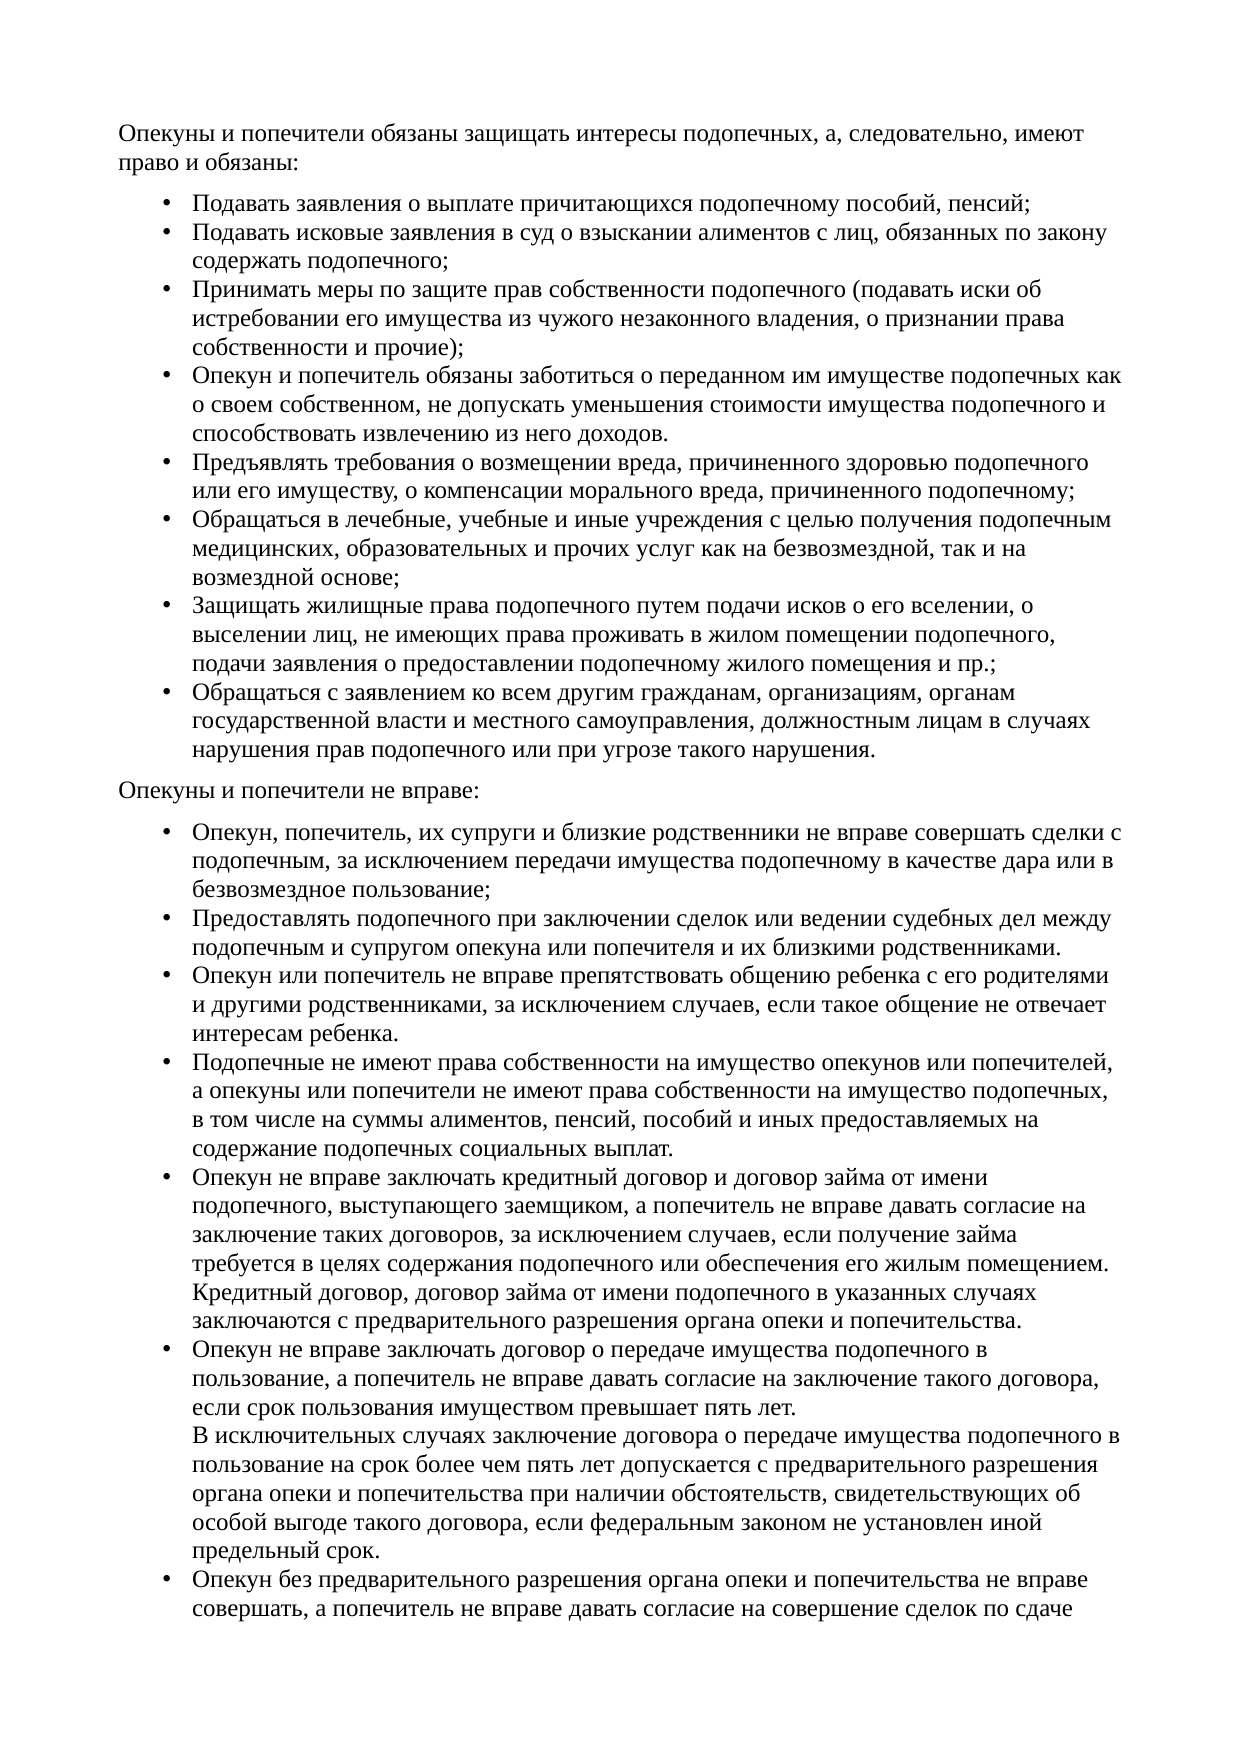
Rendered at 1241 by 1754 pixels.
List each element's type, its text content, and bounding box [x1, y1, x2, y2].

text Опекуны и попечители не вправе: [118, 776, 1122, 804]
list Предоставлять подопечного при заключении сделок или ведении судебных дел между подопечным и супругом опекуна или попечителя и их близкими родственниками. [162, 903, 1122, 961]
list Обращаться в лечебные, учебные и иные учреждения с целью получения подопечным медицинских, образовательных и прочих услуг как на безвозмездной, так и на возмездной основе; [162, 504, 1122, 591]
list Предъявлять требования о возмещении вреда, причиненного здоровью подопечного или его имуществу, о компенсации морального вреда, причиненного подопечному; [162, 447, 1122, 504]
list Опекун не вправе заключать кредитный договор и договор займа от имени подопечного, выступающего заемщиком, а попечитель не вправе давать согласие на заключение таких договоров, за исключением случаев, если получение займа требуется в целях содержания подопечного или обеспечения его жилым помещением. Кредитный договор, договор займа от имени подопечного в указанных случаях заключаются с предварительного разрешения органа опеки и попечительства. [162, 1162, 1122, 1334]
list Опекун без предварительного разрешения органа опеки и попечительства не вправе совершать, а попечитель не вправе давать согласие на совершение сделок по сдаче [162, 1564, 1122, 1622]
list Подавать заявления о выплате причитающихся подопечному пособий, пенсий; [162, 188, 1122, 217]
list Опекун и попечитель обязаны заботиться о переданном им имуществе подопечных как о своем собственном, не допускать уменьшения стоимости имущества подопечного и способствовать извлечению из него доходов. [162, 361, 1122, 447]
list Подопечные не имеют права собственности на имущество опекунов или попечителей, а опекуны или попечители не имеют права собственности на имущество подопечных, в том числе на суммы алиментов, пенсий, пособий и иных предоставляемых на содержание подопечных социальных выплат. [162, 1047, 1122, 1162]
list Опекун не вправе заключать договор о передаче имущества подопечного в пользование, а попечитель не вправе давать согласие на заключение такого договора, если срок пользования имуществом превышает пять лет. В исключительных случаях заключение договора о передаче имущества подопечного в пользование на срок более чем пять лет допускается с предварительного разрешения органа опеки и попечительства при наличии обстоятельств, свидетельствующих об особой выгоде такого договора, если федеральным законом не установлен иной предельный срок. [162, 1334, 1122, 1564]
list Опекун, попечитель, их супруги и близкие родственники не вправе совершать сделки с подопечным, за исключением передачи имущества подопечному в качестве дара или в безвозмездное пользование; [162, 817, 1122, 903]
list Защищать жилищные права подопечного путем подачи исков о его вселении, о выселении лиц, не имеющих права проживать в жилом помещении подопечного, подачи заявления о предоставлении подопечному жилого помещения и пр.; [162, 591, 1122, 677]
list Принимать меры по защите прав собственности подопечного (подавать иски об истребовании его имущества из чужого незаконного владения, о признании права собственности и прочие); [162, 274, 1122, 361]
list Подавать исковые заявления в суд о взыскании алиментов с лиц, обязанных по закону содержать подопечного; [162, 217, 1122, 274]
text Опекуны и попечители обязаны защищать интересы подопечных, а, следовательно, имеют право и обязаны: [118, 118, 1122, 176]
list Опекун или попечитель не вправе препятствовать общению ребенка с его родителями и другими родственниками, за исключением случаев, если такое общение не отвечает интересам ребенка. [162, 961, 1122, 1047]
list Обращаться с заявлением ко всем другим гражданам, организациям, органам государственной власти и местного самоуправления, должностным лицам в случаях нарушения прав подопечного или при угрозе такого нарушения. [162, 677, 1122, 763]
